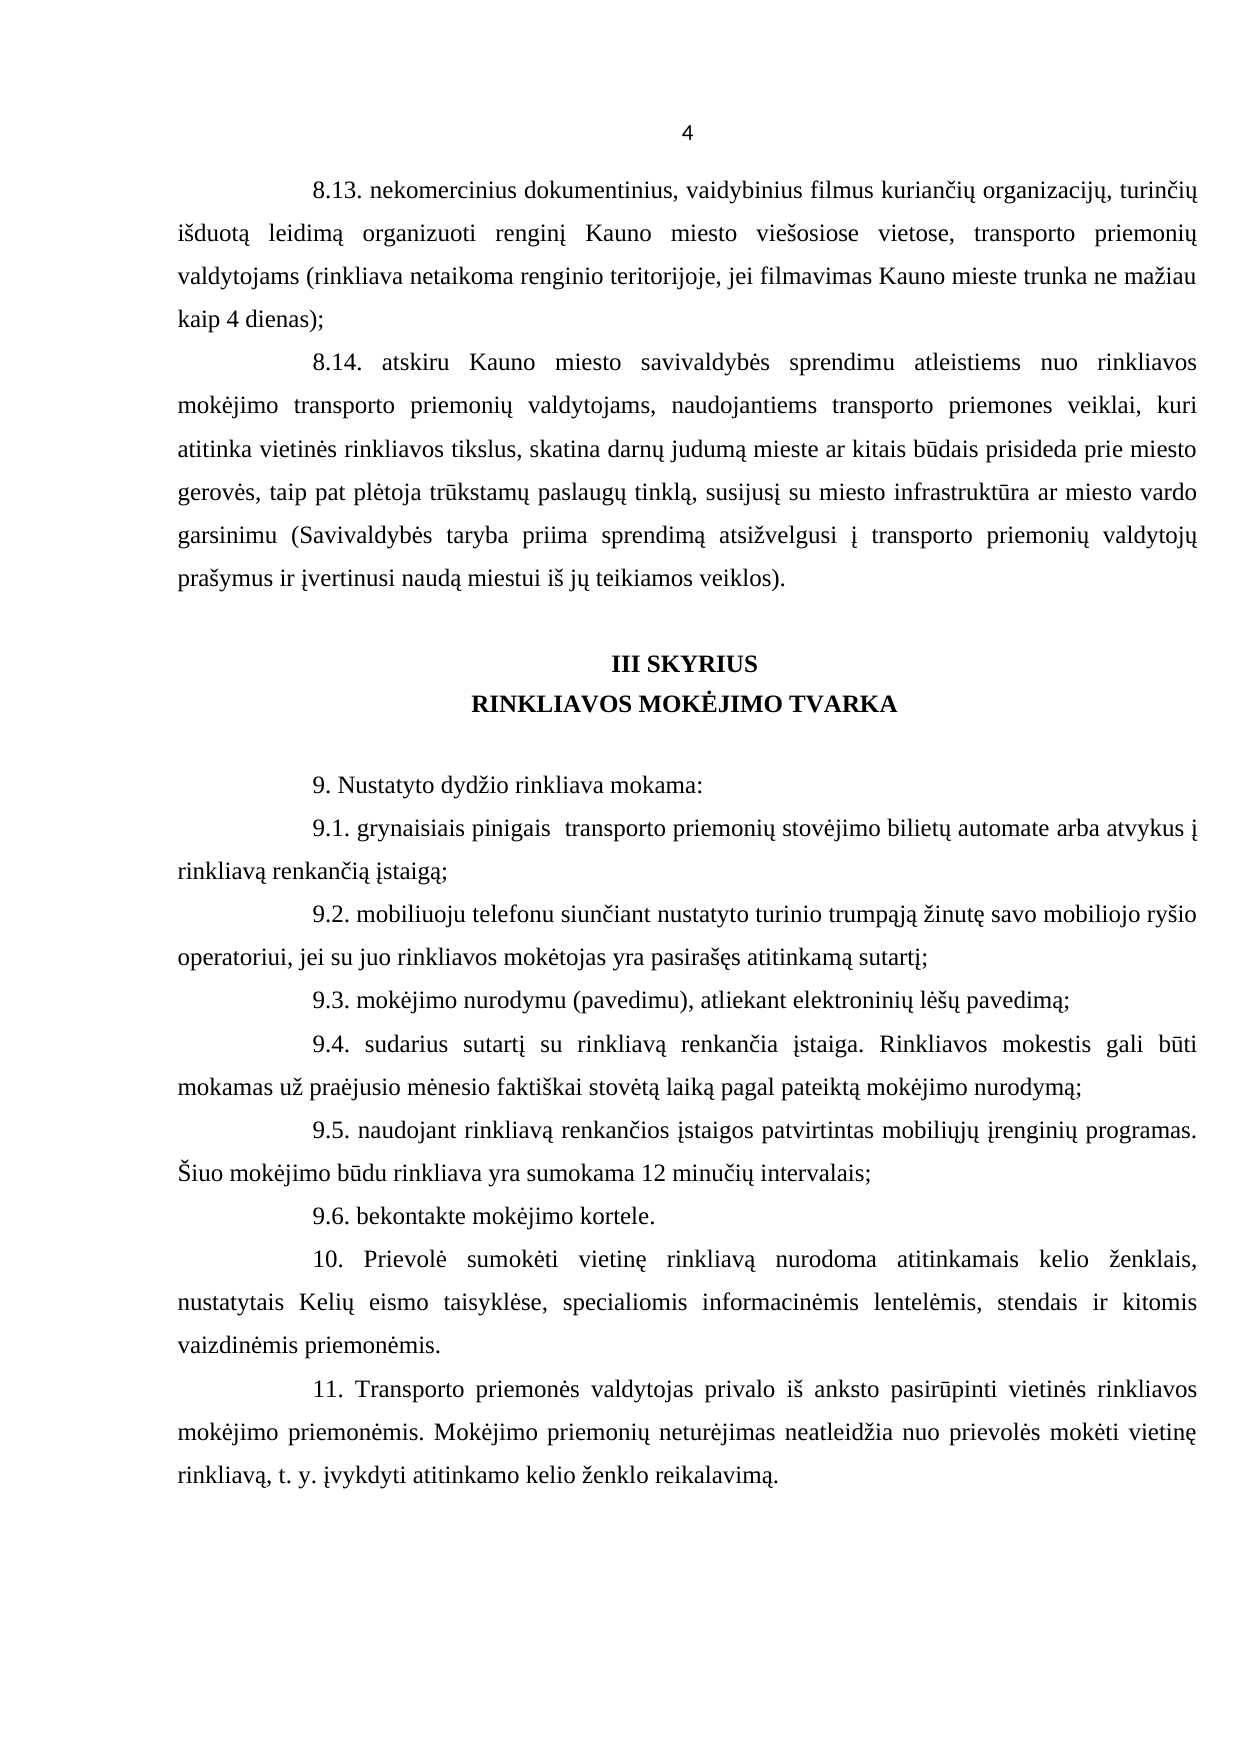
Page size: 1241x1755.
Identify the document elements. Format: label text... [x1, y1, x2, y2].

text 9.6. bekontakte mokėjimo kortele. [177, 1201, 1198, 1230]
text 8.13. nekomercinius dokumentinius, vaidybinius filmus kuriančių organizacijų, turinčių išduotą leidimą organizuoti renginį Kauno miesto viešosiose vietose, transporto priemonių valdytojams (rinkliava netaikoma renginio teritorijoje, jei filmavimas Kauno mieste trunka ne mažiau kaip 4 dienas); [177, 175, 1198, 333]
text 10. Prievolė sumokėti vietinę rinkliavą nurodoma atitinkamais kelio ženklais, nustatytais Kelių eismo taisyklėse, specialiomis informacinėmis lentelėmis, stendais ir kitomis vaizdinėmis priemonėmis. [177, 1244, 1198, 1359]
text 9.2. mobiliuoju telefonu siunčiant nustatyto turinio trumpąją žinutę savo mobiliojo ryšio operatoriui, jei su juo rinkliavos mokėtojas yra pasirašęs atitinkamą sutartį; [177, 899, 1198, 971]
text 9.1. grynaisiais pinigais transporto priemonių stovėjimo bilietų automate arba atvykus į rinkliavą renkančią įstaigą; [177, 813, 1198, 885]
text 9.3. mokėjimo nurodymu (pavedimu), atliekant elektroninių lėšų pavedimą; [177, 986, 1198, 1014]
text RINKLIAVOS MOKĖJIMO TVARKA [177, 689, 1198, 718]
text 11. Transporto priemonės valdytojas privalo iš anksto pasirūpinti vietinės rinkliavos mokėjimo priemonėmis. Mokėjimo priemonių neturėjimas neatleidžia nuo prievolės mokėti vietinę rinkliavą, t. y. įvykdyti atitinkamo kelio ženklo reikalavimą. [177, 1374, 1198, 1489]
text 9.5. naudojant rinkliavą renkančios įstaigos patvirtintas mobiliųjų įrenginių programas. Šiuo mokėjimo būdu rinkliava yra sumokama 12 minučių intervalais; [177, 1115, 1198, 1187]
text III SKYRIUS [177, 649, 1198, 678]
text 8.14. atskiru Kauno miesto savivaldybės sprendimu atleistiems nuo rinkliavos mokėjimo transporto priemonių valdytojams, naudojantiems transporto priemones veiklai, kuri atitinka vietinės rinkliavos tikslus, skatina darnų judumą mieste ar kitais būdais prisideda prie miesto gerovės, taip pat plėtoja trūkstamų paslaugų tinklą, susijusį su miesto infrastruktūra ar miesto vardo garsinimu (Savivaldybės taryba priima sprendimą atsižvelgusi į transporto priemonių valdytojų prašymus ir įvertinusi naudą miestui iš jų teikiamos veiklos). [177, 347, 1198, 592]
text 9. Nustatyto dydžio rinkliava mokama: [177, 770, 1198, 799]
text 9.4. sudarius sutartį su rinkliavą renkančia įstaiga. Rinkliavos mokestis gali būti mokamas už praėjusio mėnesio faktiškai stovėtą laiką pagal pateiktą mokėjimo nurodymą; [177, 1029, 1198, 1101]
